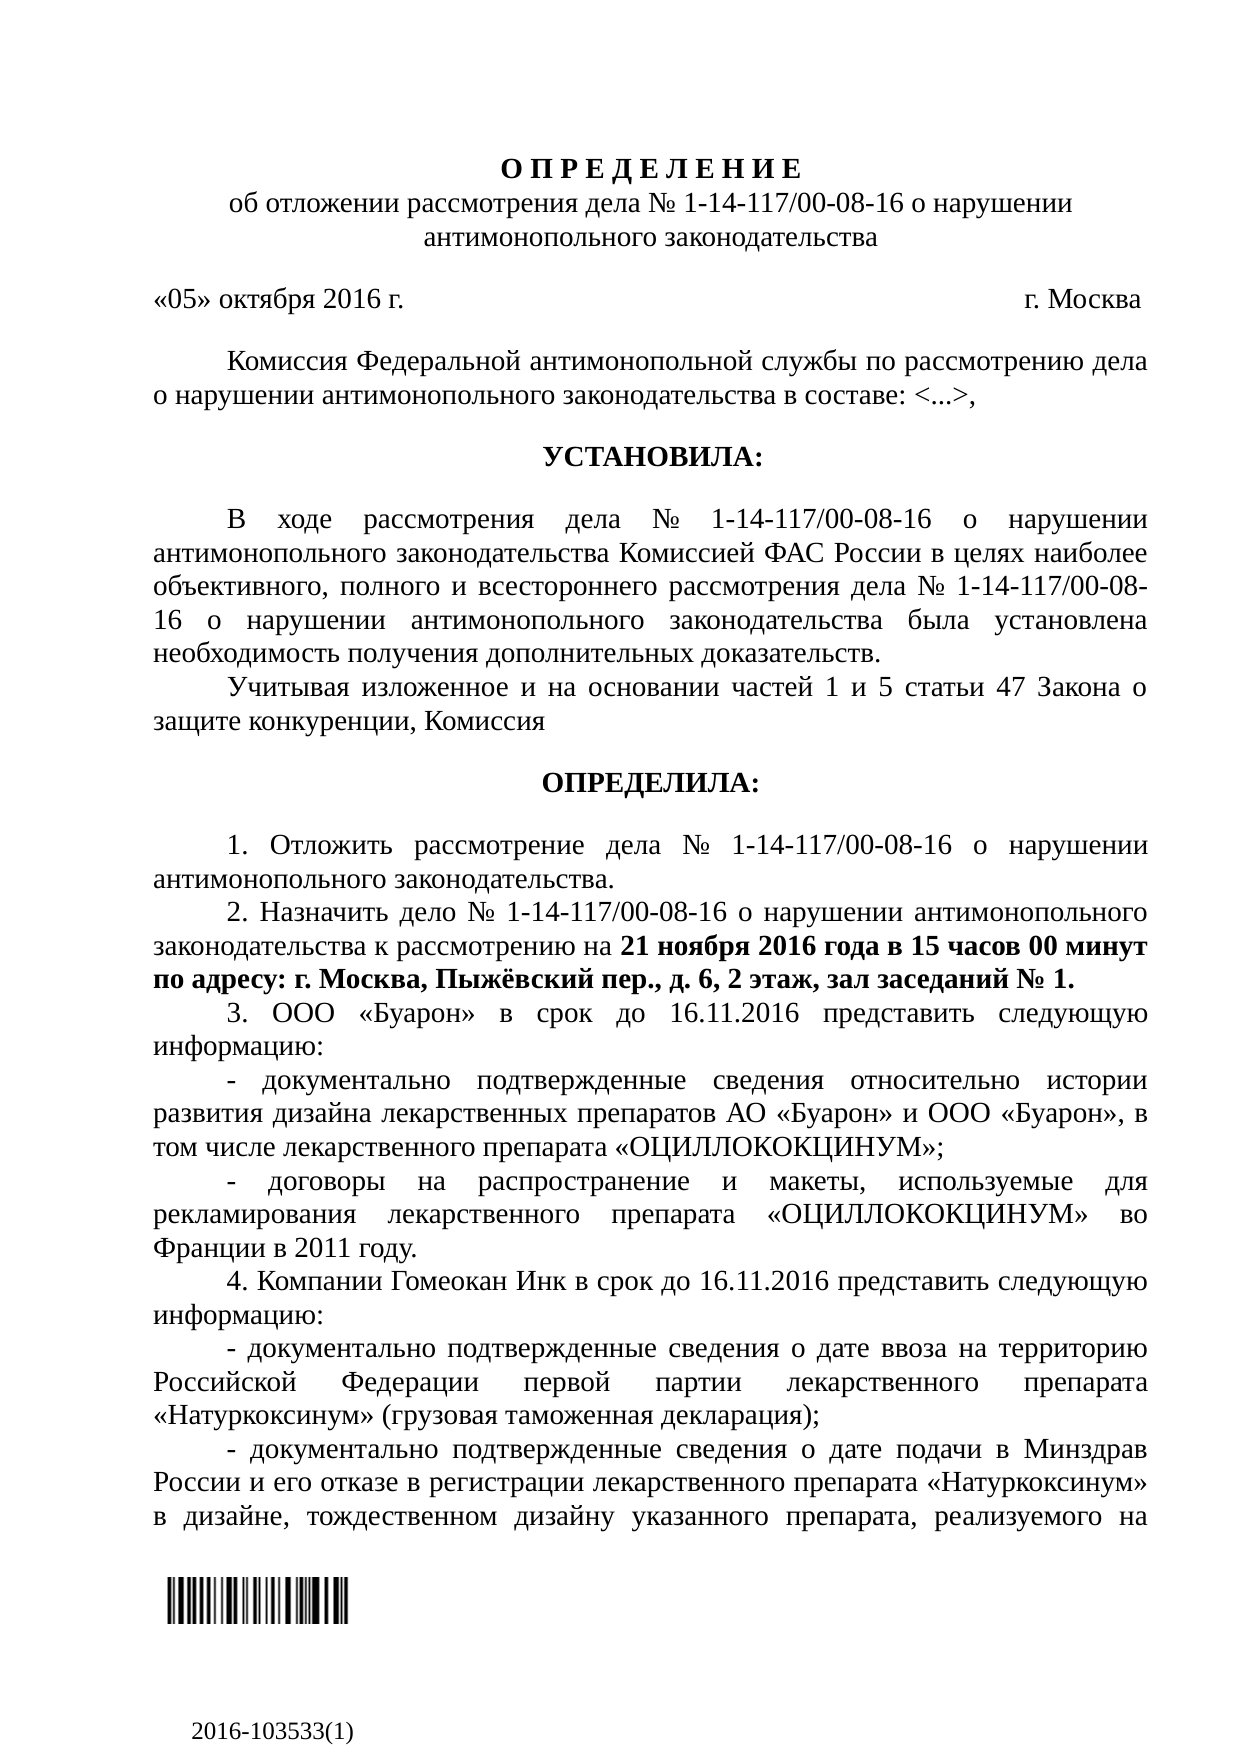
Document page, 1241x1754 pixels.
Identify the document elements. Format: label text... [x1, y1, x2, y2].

text 4. Компании Гомеокан Инк в срок до 16.11.2016 представить следующую информацию: [153, 1263, 1149, 1330]
text УСТАНОВИЛА: [157, 439, 1149, 473]
picture [152, 1577, 366, 1624]
text 3. ООО «Буарон» в срок до 16.11.2016 представить следующую информацию: [153, 995, 1149, 1062]
text В ходе рассмотрения дела № 1-14-117/00-08-16 о нарушении антимонопольного законодательства Комиссией ФАС России в целях наиболее объективного, полного и всестороннего рассмотрения дела № 1-14-117/00-08-16 о нарушении антимонопольного законодательства была установлена необходимость получения дополнительных доказательств. [153, 501, 1149, 669]
text Комиссия Федеральной антимонопольной службы по рассмотрению дела о нарушении антимонопольного законодательства в составе: <...>, [153, 343, 1149, 410]
text Учитывая изложенное и на основании частей 1 и 5 статьи 47 Закона о защите конкуренции, Комиссия [153, 669, 1149, 736]
text «05» октября 2016 г. г. Москва [153, 281, 1149, 314]
text об отложении рассмотрения дела № 1-14-117/00-08-16 о нарушении антимонопольного законодательства [153, 185, 1149, 252]
text 1. Отложить рассмотрение дела № 1-14-117/00-08-16 о нарушении антимонопольного законодательства. [153, 827, 1149, 894]
text - документально подтвержденные сведения о дате подачи в Минздрав России и его отказе в регистрации лекарственного препарата «Натуркоксинум» в дизайне, тождественном дизайну указанного препарата, реализуемого на [153, 1431, 1149, 1532]
text 2. Назначить дело № 1-14-117/00-08-16 о нарушении антимонопольного законодательства к рассмотрению на 21 ноября 2016 года в 15 часов 00 минут по адресу: г. Москва, Пыжёвский пер., д. 6, 2 этаж, зал заседаний № 1. [153, 894, 1149, 995]
text О П Р Е Д Е Л Е Н И Е [153, 152, 1149, 185]
text ОПРЕДЕЛИЛА: [153, 765, 1149, 798]
text - договоры на распространение и макеты, используемые для рекламирования лекарственного препарата «ОЦИЛЛОКОКЦИНУМ» во Франции в 2011 году. [153, 1163, 1149, 1263]
text - документально подтвержденные сведения относительно истории развития дизайна лекарственных препаратов АО «Буарон» и ООО «Буарон», в том числе лекарственного препарата «ОЦИЛЛОКОКЦИНУМ»; [153, 1062, 1149, 1163]
text - документально подтвержденные сведения о дате ввоза на территорию Российской Федерации первой партии лекарственного препарата «Натуркоксинум» (грузовая таможенная декларация); [153, 1330, 1149, 1431]
